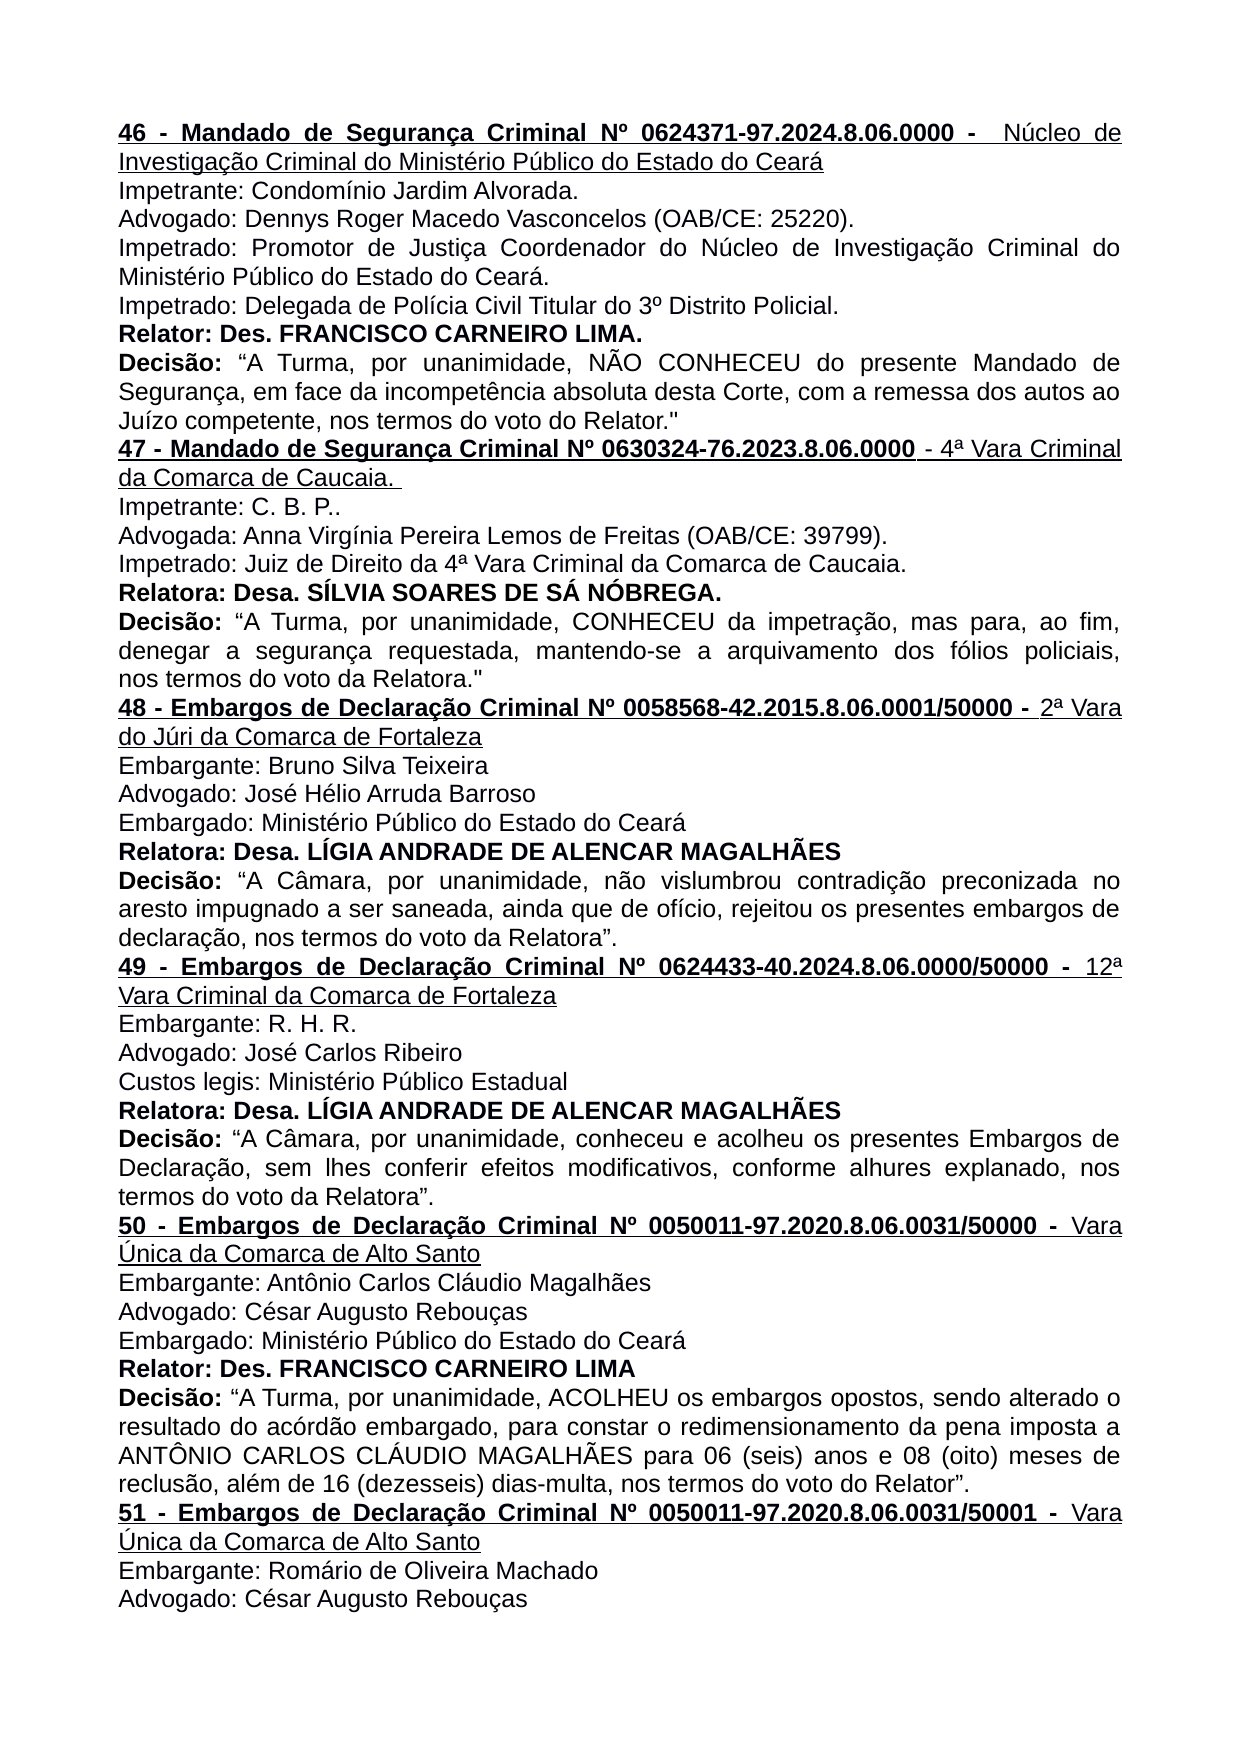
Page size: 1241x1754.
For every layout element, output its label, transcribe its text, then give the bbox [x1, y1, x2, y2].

text Decisão: “A Turma, por unanimidade, NÃO CONHECEU do presente Mandado de Segurança, em face da incompetência absoluta desta Corte, com a remessa dos autos ao Juízo competente, nos termos do voto do Relator." [118, 348, 1122, 434]
text Impetrado: Delegada de Polícia Civil Titular do 3º Distrito Policial. [118, 291, 1122, 319]
text 51 - Embargos de Declaração Criminal Nº 0050011-97.2020.8.06.0031/50001 - Vara [118, 1498, 1122, 1523]
text Impetrado: Promotor de Justiça Coordenador do Núcleo de Investigação Criminal do Ministério Público do Estado do Ceará. [118, 233, 1122, 291]
text Embargante: R. H. R. [118, 1009, 1122, 1038]
text Relator: Des. FRANCISCO CARNEIRO LIMA [118, 1354, 1122, 1383]
text Embargante: Romário de Oliveira Machado [118, 1556, 1122, 1584]
text Embargado: Ministério Público do Estado do Ceará [118, 1326, 1122, 1354]
text Relatora: Desa. LÍGIA ANDRADE DE ALENCAR MAGALHÃES [118, 1096, 1122, 1124]
text Embargado: Ministério Público do Estado do Ceará [118, 808, 1122, 837]
text Advogado: César Augusto Rebouças [118, 1297, 1122, 1326]
text Vara Criminal da Comarca de Fortaleza [118, 978, 1122, 1009]
text do Júri da Comarca de Fortaleza [118, 719, 1122, 751]
text Embargante: Antônio Carlos Cláudio Magalhães [118, 1268, 1122, 1297]
text Única da Comarca de Alto Santo [118, 1524, 1122, 1556]
text Única da Comarca de Alto Santo [118, 1237, 1122, 1268]
text da Comarca de Caucaia. [118, 460, 1122, 492]
text Decisão: “A Turma, por unanimidade, ACOLHEU os embargos opostos, sendo alterado o resultado do acórdão embargado, para constar o redimensionamento da pena imposta a ANTÔNIO CARLOS CLÁUDIO MAGALHÃES para 06 (seis) anos e 08 (oito) meses de reclusão, além de 16 (dezesseis) dias-multa, nos termos do voto do Relator”. [118, 1383, 1122, 1498]
text Advogado: José Hélio Arruda Barroso [118, 779, 1122, 808]
text Advogada: Anna Virgínia Pereira Lemos de Freitas (OAB/CE: 39799). [118, 521, 1122, 549]
text Advogado: Dennys Roger Macedo Vasconcelos (OAB/CE: 25220). [118, 204, 1122, 233]
text Embargante: Bruno Silva Teixeira [118, 751, 1122, 779]
text Decisão: “A Turma, por unanimidade, CONHECEU da impetração, mas para, ao fim, denegar a segurança requestada, mantendo-se a arquivamento dos fólios policiais, nos termos do voto da Relatora." [118, 607, 1122, 693]
text Impetrante: Condomínio Jardim Alvorada. [118, 176, 1122, 204]
text Relator: Des. FRANCISCO CARNEIRO LIMA. [118, 319, 1122, 348]
text Relatora: Desa. SÍLVIA SOARES DE SÁ NÓBREGA. [118, 578, 1122, 607]
text 49 - Embargos de Declaração Criminal Nº 0624433-40.2024.8.06.0000/50000 - 12ª [118, 952, 1122, 977]
text Decisão: “A Câmara, por unanimidade, não vislumbrou contradição preconizada no aresto impugnado a ser saneada, ainda que de ofício, rejeitou os presentes embargos de declaração, nos termos do voto da Relatora”. [118, 866, 1122, 952]
text Decisão: “A Câmara, por unanimidade, conheceu e acolheu os presentes Embargos de Declaração, sem lhes conferir efeitos modificativos, conforme alhures explanado, nos termos do voto da Relatora”. [118, 1124, 1122, 1211]
text Advogado: César Augusto Rebouças [118, 1584, 1122, 1613]
text 50 - Embargos de Declaração Criminal Nº 0050011-97.2020.8.06.0031/50000 - Vara [118, 1211, 1122, 1236]
text 46 - Mandado de Segurança Criminal Nº 0624371-97.2024.8.06.0000 - Núcleo de [118, 118, 1122, 143]
text Custos legis: Ministério Público Estadual [118, 1067, 1122, 1096]
text Relatora: Desa. LÍGIA ANDRADE DE ALENCAR MAGALHÃES [118, 837, 1122, 866]
text Advogado: José Carlos Ribeiro [118, 1038, 1122, 1067]
text 47 - Mandado de Segurança Criminal Nº 0630324-76.2023.8.06.0000 - 4ª Vara Criminal [118, 434, 1122, 459]
text Impetrante: C. B. P.. [118, 492, 1122, 521]
text Investigação Criminal do Ministério Público do Estado do Ceará [118, 144, 1122, 176]
text Impetrado: Juiz de Direito da 4ª Vara Criminal da Comarca de Caucaia. [118, 549, 1122, 578]
text 48 - Embargos de Declaração Criminal Nº 0058568-42.2015.8.06.0001/50000 - 2ª Vara [118, 693, 1122, 718]
